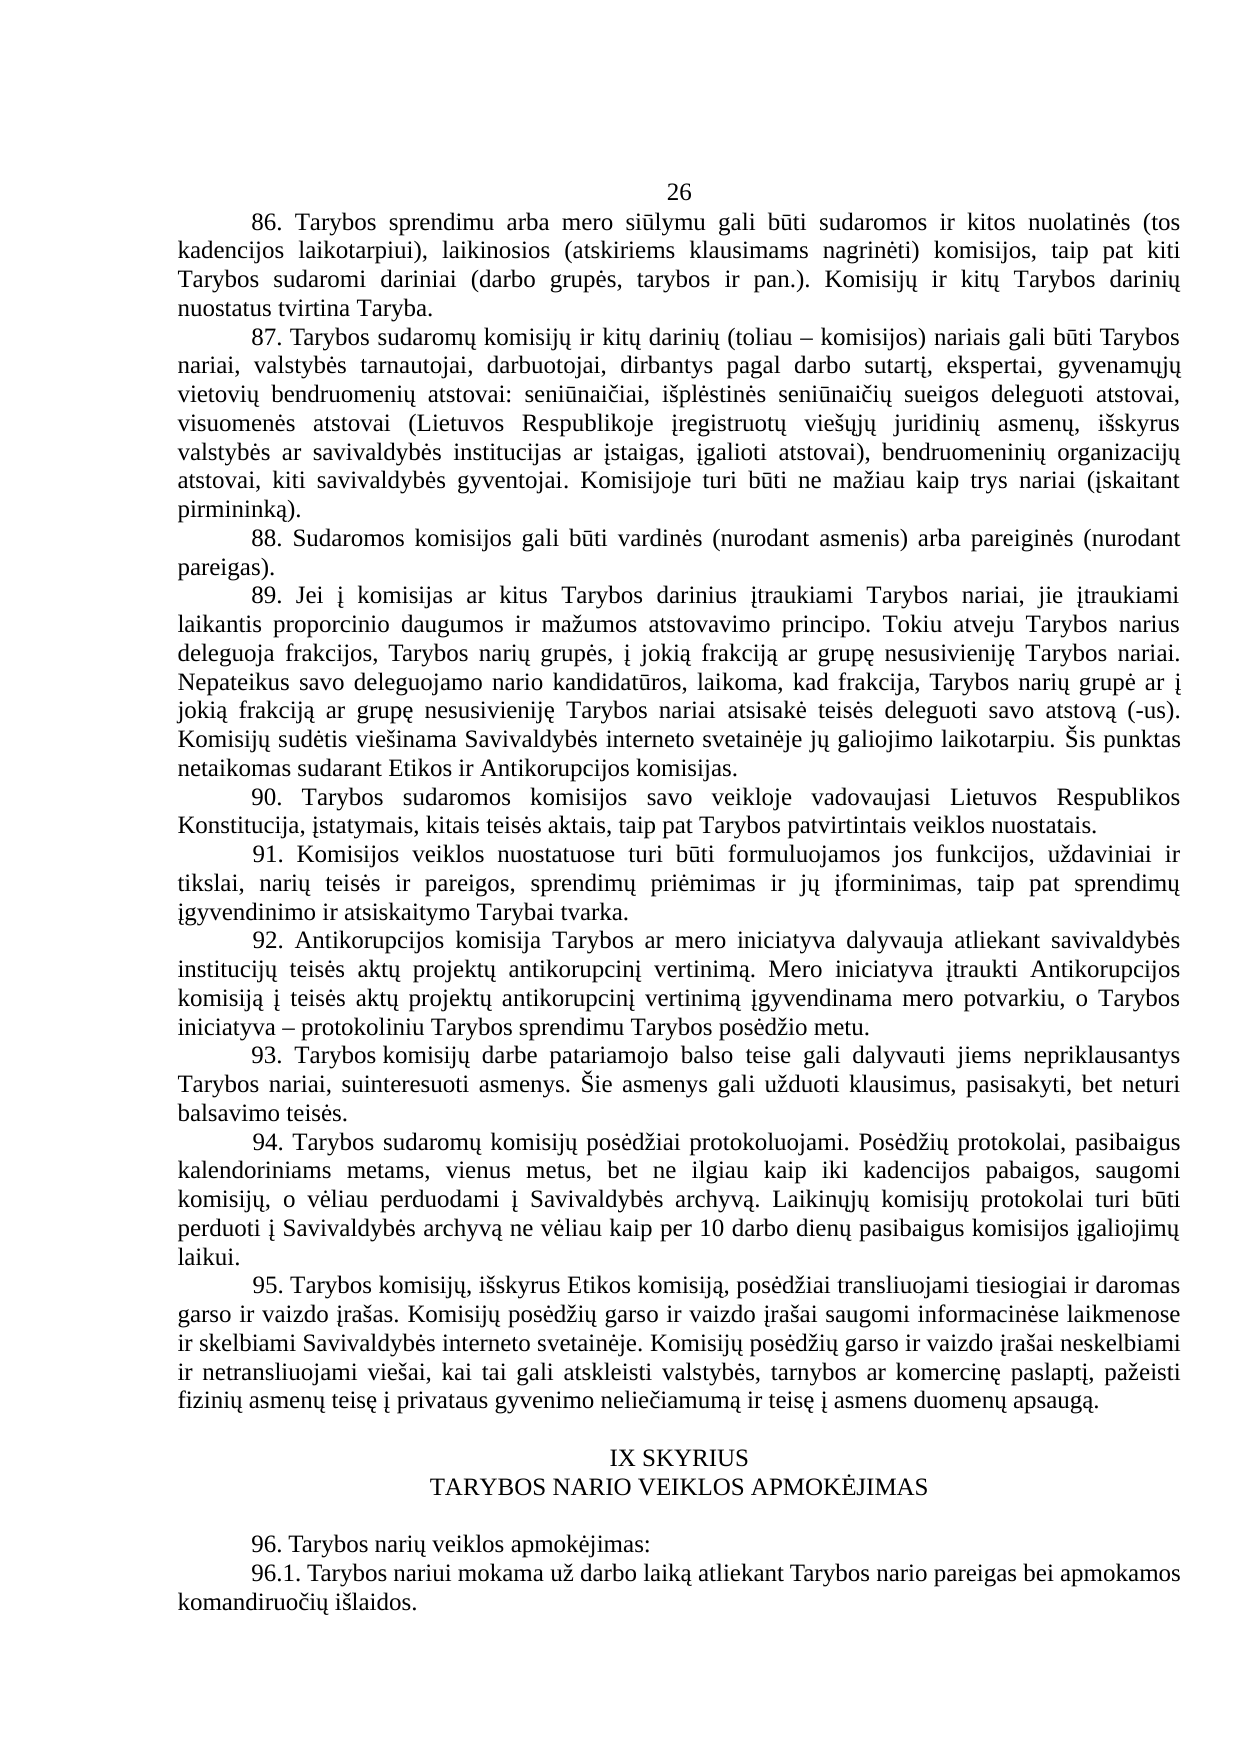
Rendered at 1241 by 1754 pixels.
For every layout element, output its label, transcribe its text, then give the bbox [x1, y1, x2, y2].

text 92. Antikorupcijos komisija Tarybos ar mero iniciatyva dalyvauja atliekant savivaldybės institucijų teisės aktų projektų antikorupcinį vertinimą. Mero iniciatyva įtraukti Antikorupcijos komisiją į teisės aktų projektų antikorupcinį vertinimą įgyvendinama mero potvarkiu, o Tarybos iniciatyva – protokoliniu Tarybos sprendimu Tarybos posėdžio metu. [177, 925, 1181, 1040]
text 93. Tarybos komisijų darbe patariamojo balso teise gali dalyvauti jiems nepriklausantys Tarybos nariai, suinteresuoti asmenys. Šie asmenys gali užduoti klausimus, pasisakyti, bet neturi balsavimo teisės. [177, 1040, 1181, 1127]
text IX SKYRIUS [177, 1443, 1181, 1472]
text 91. Komisijos veiklos nuostatuose turi būti formuluojamos jos funkcijos, uždaviniai ir tikslai, narių teisės ir pareigos, sprendimų priėmimas ir jų įforminimas, taip pat sprendimų įgyvendinimo ir atsiskaitymo Tarybai tvarka. [177, 839, 1181, 925]
text 96. Tarybos narių veiklos apmokėjimas: [177, 1529, 1181, 1558]
text 90. Tarybos sudaromos komisijos savo veikloje vadovaujasi Lietuvos Respublikos Konstitucija, įstatymais, kitais teisės aktais, taip pat Tarybos patvirtintais veiklos nuostatais. [177, 782, 1181, 839]
text 88. Sudaromos komisijos gali būti vardinės (nurodant asmenis) arba pareiginės (nurodant pareigas). [177, 523, 1181, 580]
text 86. Tarybos sprendimu arba mero siūlymu gali būti sudaromos ir kitos nuolatinės (tos kadencijos laikotarpiui), laikinosios (atskiriems klausimams nagrinėti) komisijos, taip pat kiti Tarybos sudaromi dariniai (darbo grupės, tarybos ir pan.). Komisijų ir kitų Tarybos darinių nuostatus tvirtina Taryba. [177, 207, 1181, 322]
text 96.1. Tarybos nariui mokama už darbo laiką atliekant Tarybos nario pareigas bei apmokamos komandiruočių išlaidos. [177, 1558, 1181, 1615]
text 94. Tarybos sudaromų komisijų posėdžiai protokoluojami. Posėdžių protokolai, pasibaigus kalendoriniams metams, vienus metus, bet ne ilgiau kaip iki kadencijos pabaigos, saugomi komisijų, o vėliau perduodami į Savivaldybės archyvą. Laikinųjų komisijų protokolai turi būti perduoti į Savivaldybės archyvą ne vėliau kaip per 10 darbo dienų pasibaigus komisijos įgaliojimų laikui. [177, 1127, 1181, 1270]
text 87. Tarybos sudaromų komisijų ir kitų darinių (toliau – komisijos) nariais gali būti Tarybos nariai, valstybės tarnautojai, darbuotojai, dirbantys pagal darbo sutartį, ekspertai, gyvenamųjų vietovių bendruomenių atstovai: seniūnaičiai, išplėstinės seniūnaičių sueigos deleguoti atstovai, visuomenės atstovai (Lietuvos Respublikoje įregistruotų viešųjų juridinių asmenų, išskyrus valstybės ar savivaldybės institucijas ar įstaigas, įgalioti atstovai), bendruomeninių organizacijų atstovai, kiti savivaldybės gyventojai. Komisijoje turi būti ne mažiau kaip trys nariai (įskaitant pirmininką). [177, 322, 1181, 523]
text TARYBOS NARIO VEIKLOS APMOKĖJIMAS [177, 1472, 1181, 1500]
text 95. Tarybos komisijų, išskyrus Etikos komisiją, posėdžiai transliuojami tiesiogiai ir daromas garso ir vaizdo įrašas. Komisijų posėdžių garso ir vaizdo įrašai saugomi informacinėse laikmenose ir skelbiami Savivaldybės interneto svetainėje. Komisijų posėdžių garso ir vaizdo įrašai neskelbiami ir netransliuojami viešai, kai tai gali atskleisti valstybės, tarnybos ar komercinę paslaptį, pažeisti fizinių asmenų teisę į privataus gyvenimo neliečiamumą ir teisę į asmens duomenų apsaugą. [177, 1270, 1181, 1414]
text 89. Jei į komisijas ar kitus Tarybos darinius įtraukiami Tarybos nariai, jie įtraukiami laikantis proporcinio daugumos ir mažumos atstovavimo principo. Tokiu atveju Tarybos narius deleguoja frakcijos, Tarybos narių grupės, į jokią frakciją ar grupę nesusivieniję Tarybos nariai. Nepateikus savo deleguojamo nario kandidatūros, laikoma, kad frakcija, Tarybos narių grupė ar į jokią frakciją ar grupę nesusivieniję Tarybos nariai atsisakė teisės deleguoti savo atstovą (-us). Komisijų sudėtis viešinama Savivaldybės interneto svetainėje jų galiojimo laikotarpiu. Šis punktas netaikomas sudarant Etikos ir Antikorupcijos komisijas. [177, 580, 1181, 782]
